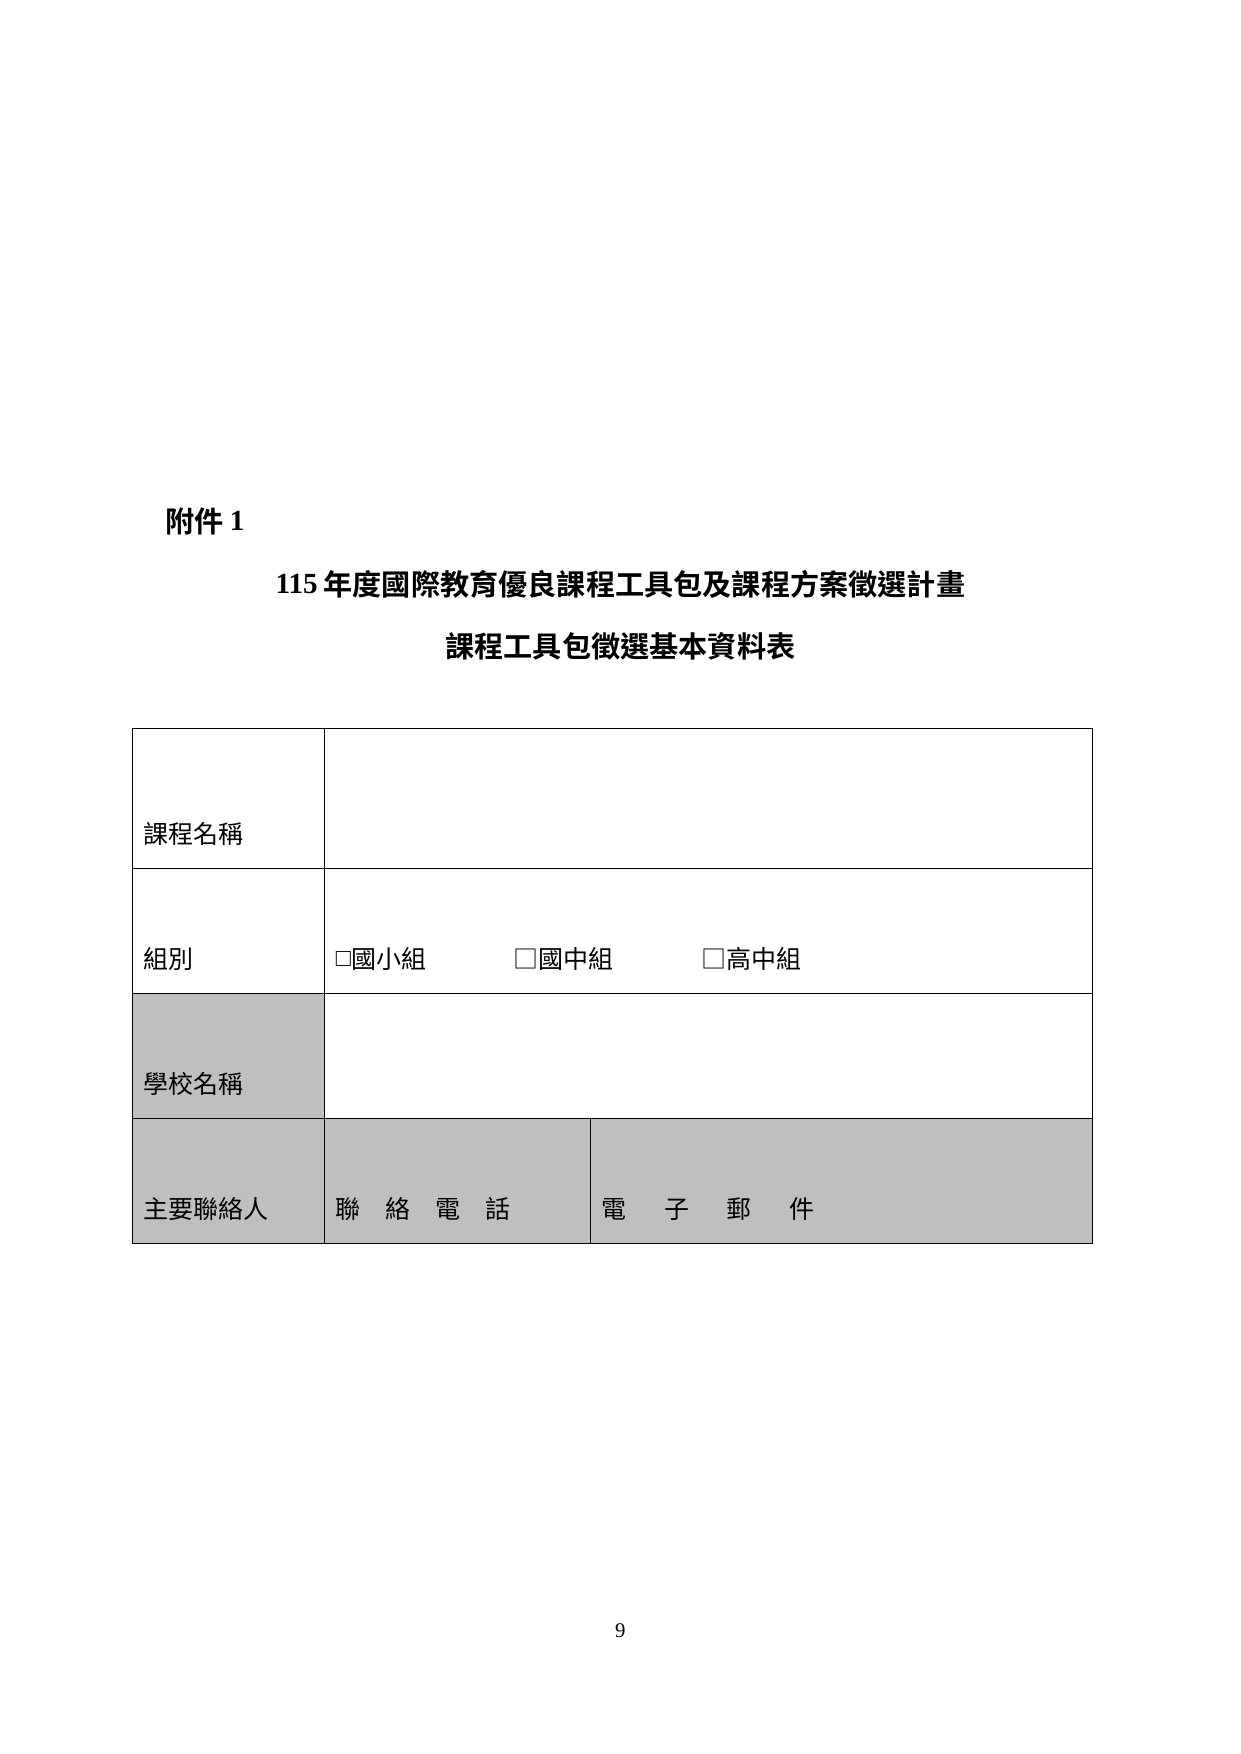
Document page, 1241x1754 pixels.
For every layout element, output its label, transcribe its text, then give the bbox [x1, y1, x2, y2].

table_cell 主要聯絡人 [133, 1119, 324, 1243]
table_header [325, 729, 1092, 868]
text 115年度國際教育優良課程工具包及課程方案徵選計畫 課程工具包徵選基本資料表 [165, 541, 1075, 666]
table_cell 電 子 郵 件 [591, 1119, 1092, 1243]
table_cell 組別 [133, 869, 324, 993]
table_cell [325, 994, 1092, 1118]
table_cell 聯 絡 電 話 [325, 1119, 590, 1243]
table_cell 學校名稱 [133, 994, 324, 1118]
text 附件1 [165, 478, 1075, 541]
table_cell □國小組 □國中組 □高中組 [325, 869, 1092, 993]
table_header 課程名稱 [133, 729, 324, 868]
